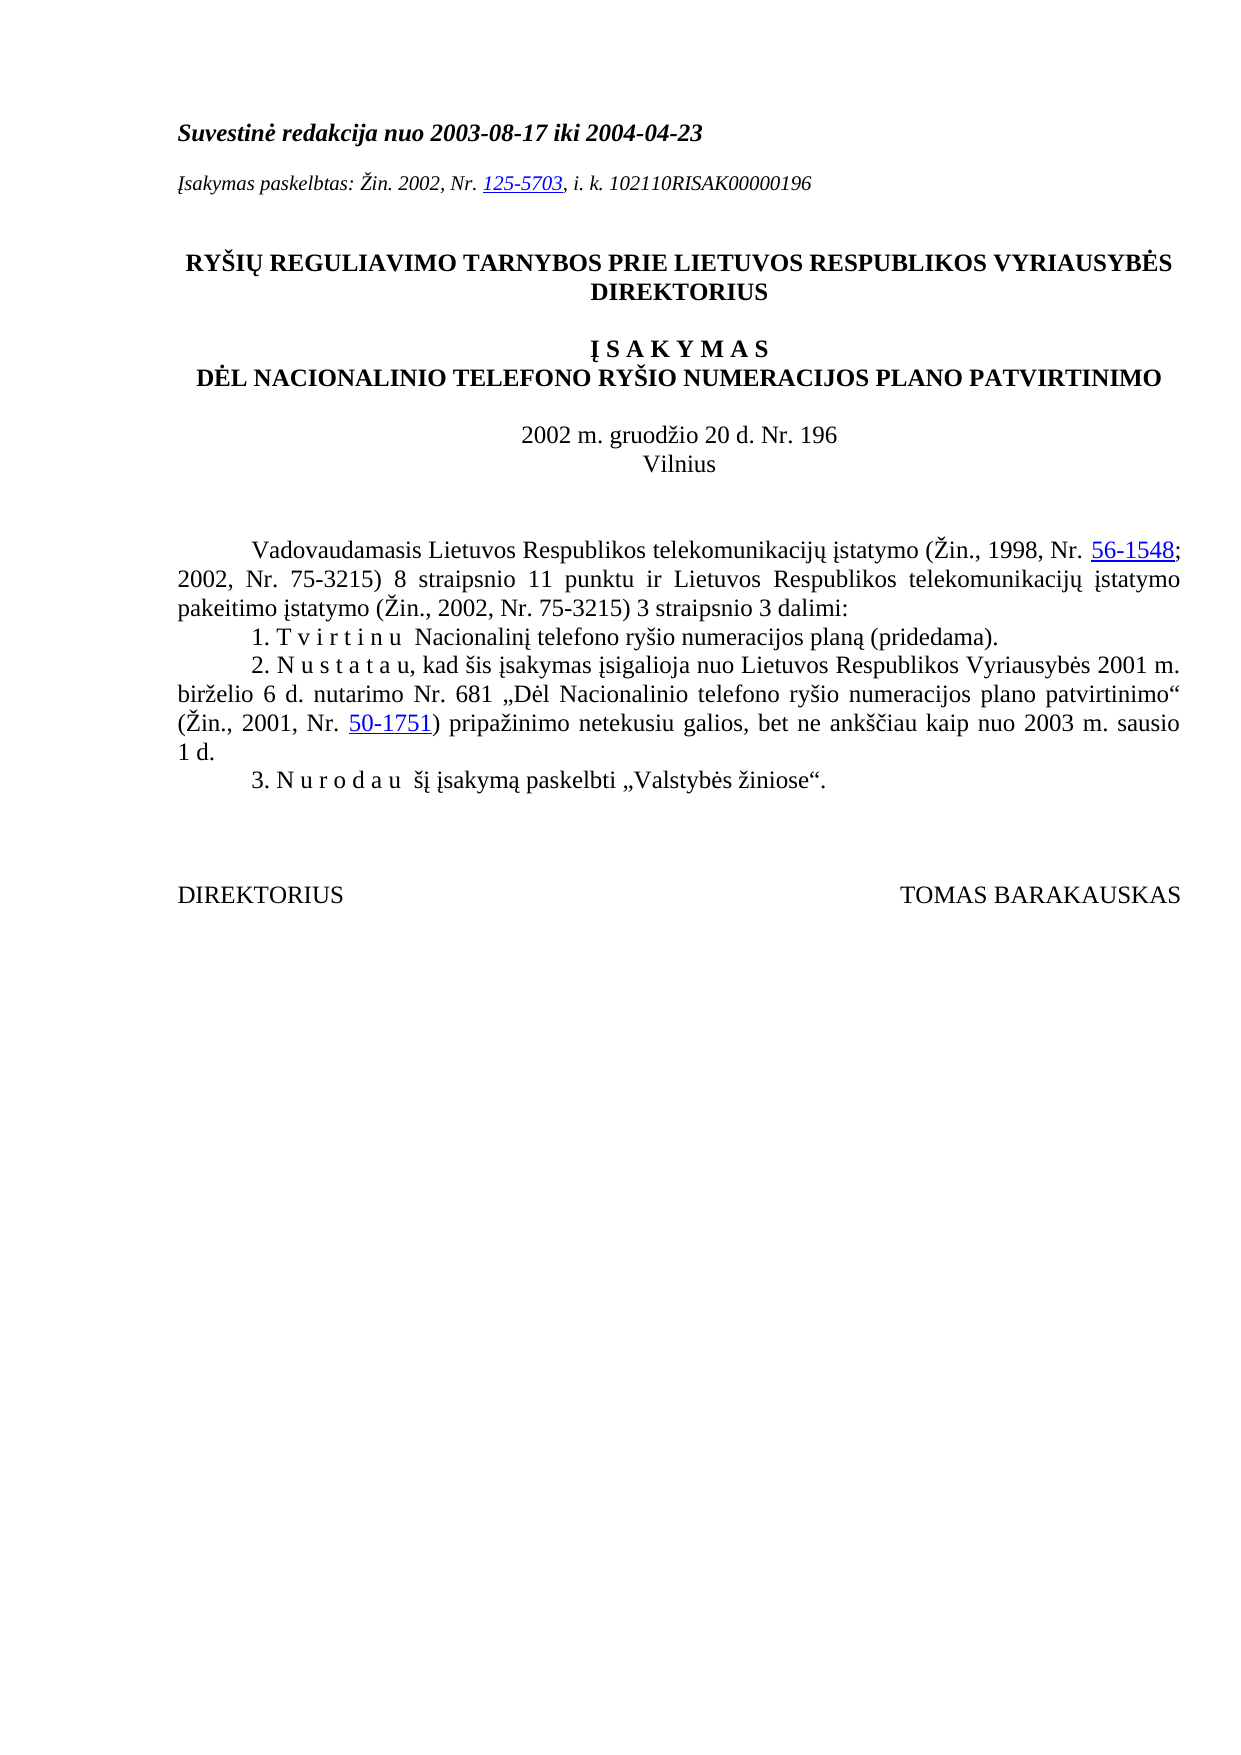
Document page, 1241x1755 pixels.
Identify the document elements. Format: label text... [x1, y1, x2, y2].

text 2002 m. gruodžio 20 d. Nr. 196 [177, 420, 1181, 449]
text DĖL NACIONALINIO TELEFONO RYŠIO NUMERACIJOS PLANO PATVIRTINIMO [177, 363, 1181, 392]
text DIREKTORIUS TOMAS BARAKAUSKAS [177, 880, 1181, 909]
text Įsakymas paskelbtas: Žin. 2002, Nr. 125-5703, i. k. 102110RISAK00000196 [177, 171, 1181, 195]
text 1. Tvirtinu Nacionalinį telefono ryšio numeracijos planą (pridedama). [177, 622, 1181, 650]
text Į S A K Y M A S [177, 334, 1181, 363]
text RYŠIŲ REGULIAVIMO TARNYBOS PRIE LIETUVOS RESPUBLIKOS VYRIAUSYBĖS DIREKTORIUS [177, 248, 1181, 305]
text 2. Nustatau, kad šis įsakymas įsigalioja nuo Lietuvos Respublikos Vyriausybės 2001 m. birželio 6 d. nutarimo Nr. 681 „Dėl Nacionalinio telefono ryšio numeracijos plano patvirtinimo“ (Žin., 2001, Nr. 50-1751) pripažinimo netekusiu galios, bet ne ankščiau kaip nuo 2003 m. sausio 1 d. [177, 650, 1181, 765]
text Vadovaudamasis Lietuvos Respublikos telekomunikacijų įstatymo (Žin., 1998, Nr. 56-1548; 2002, Nr. 75-3215) 8 straipsnio 11 punktu ir Lietuvos Respublikos telekomunikacijų įstatymo pakeitimo įstatymo (Žin., 2002, Nr. 75-3215) 3 straipsnio 3 dalimi: [177, 535, 1181, 622]
text Vilnius [177, 449, 1181, 478]
text 3. Nurodau šį įsakymą paskelbti „Valstybės žiniose“. [177, 765, 1181, 794]
text Suvestinė redakcija nuo 2003-08-17 iki 2004-04-23 [177, 118, 1181, 147]
